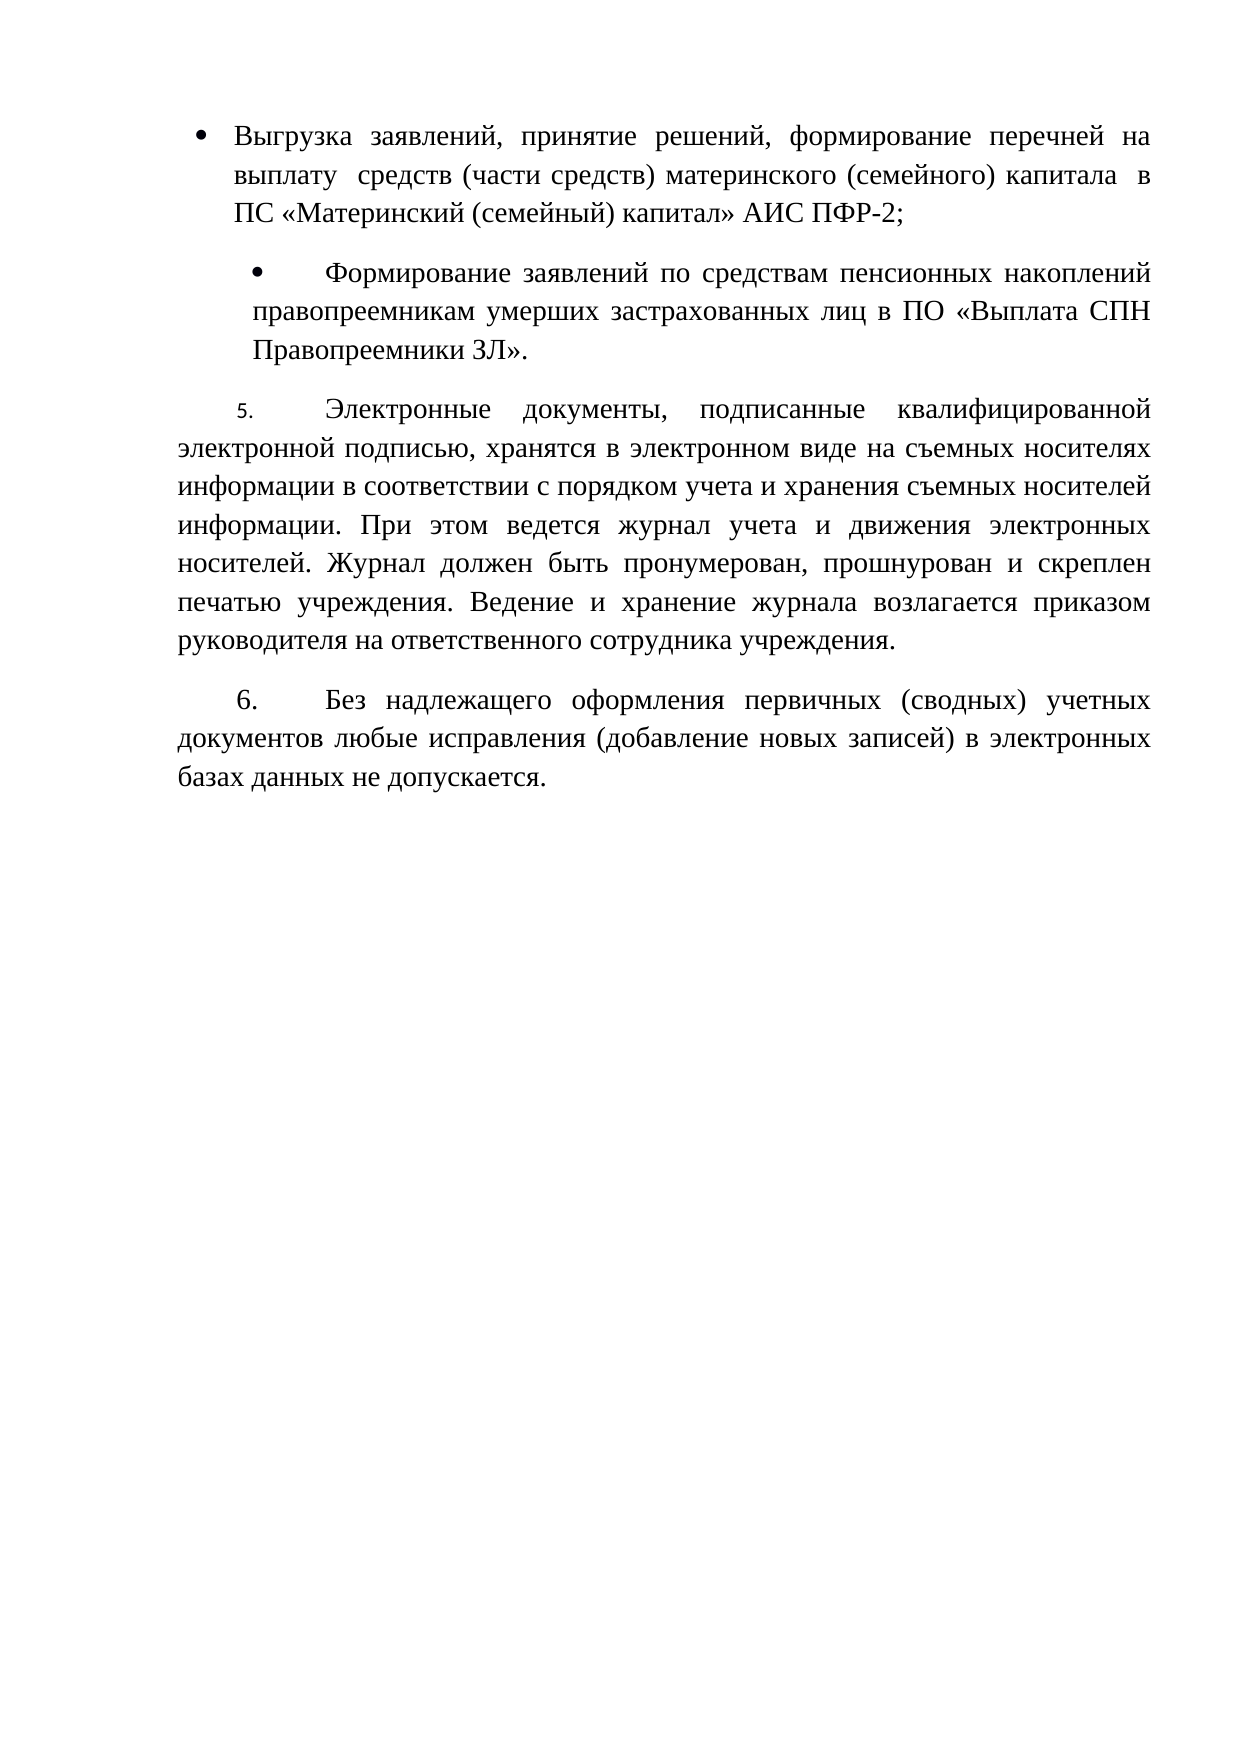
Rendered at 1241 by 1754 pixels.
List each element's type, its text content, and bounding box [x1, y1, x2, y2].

list Выгрузка заявлений, принятие решений, формирование перечней на выплату средств (части средств) материнского (семейного) капитала в ПС «Материнский (семейный) капитал» АИС ПФР-2; [196, 118, 1152, 229]
list Без надлежащего оформления первичных (сводных) учетных документов любые исправления (добавление новых записей) в электронных базах данных не допускается. [177, 682, 1152, 792]
list Формирование заявлений по средствам пенсионных накоплений правопреемникам умерших застрахованных лиц в ПО «Выплата СПН Правопреемники ЗЛ». [252, 255, 1152, 365]
list Электронные документы, подписанные квалифицированной электронной подписью, хранятся в электронном виде на съемных носителях информации в соответствии с порядком учета и хранения съемных носителей информации. При этом ведется журнал учета и движения электронных носителей. Журнал должен быть пронумерован, прошнурован и скреплен печатью учреждения. Ведение и хранение журнала возлагается приказом руководителя на ответственного сотрудника учреждения. [177, 391, 1152, 656]
